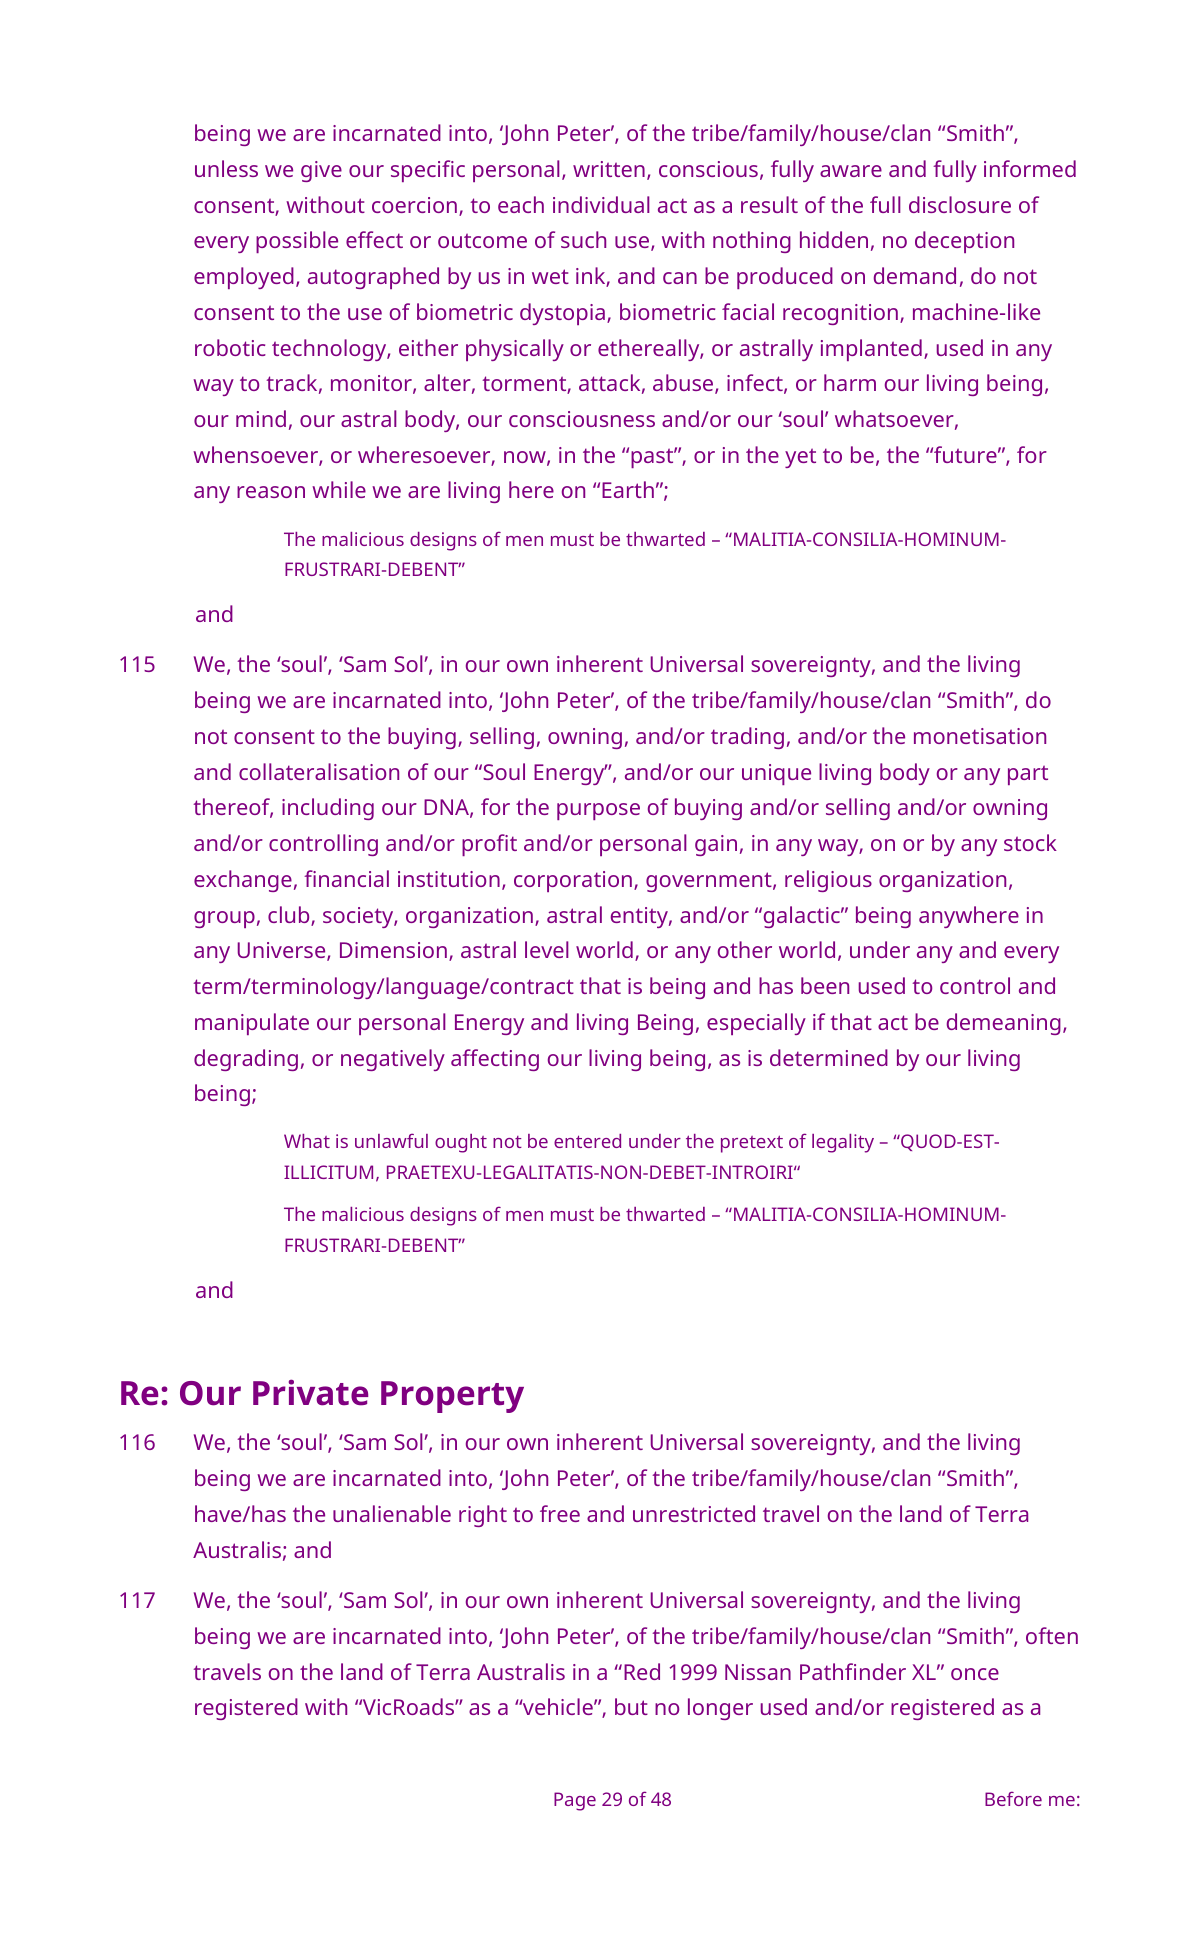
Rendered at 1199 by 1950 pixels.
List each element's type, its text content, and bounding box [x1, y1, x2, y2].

subtitle Re: Our Private Property [118, 1369, 1081, 1415]
list We, the ‘soul’, ‘Sam Sol’, in our own inherent Universal sovereignty, and the living being we are incarnated into, ‘John Peter’, of the tribe/family/house/clan “Smith”, have/has the unalienable right to free and unrestricted travel on the land of Terra Australis; and [118, 1427, 1081, 1564]
list being we are incarnated into, ‘John Peter’, of the tribe/family/house/clan “Smith”, unless we give our specific personal, written, conscious, fully aware and fully informed consent, without coercion, to each individual act as a result of the full disclosure of every possible effect or outcome of such use, with nothing hidden, no deception employed, autographed by us in wet ink, and can be produced on demand, do not consent to the use of biometric dystopia, biometric facial recognition, machine-like robotic technology, either physically or ethereally, or astrally implanted, used in any way to track, monitor, alter, torment, attack, abuse, infect, or harm our living being, our mind, our astral body, our consciousness and/or our ‘soul’ whatsoever, whensoever, or wheresoever, now, in the “past”, or in the yet to be, the “future”, for any reason while we are living here on “Earth”; [118, 118, 1081, 505]
list We, the ‘soul’, ‘Sam Sol’, in our own inherent Universal sovereignty, and the living being we are incarnated into, ‘John Peter’, of the tribe/family/house/clan “Smith”, often travels on the land of Terra Australis in a “Red 1999 Nissan Pathfinder XL” once registered with “VicRoads” as a “vehicle”, but no longer used and/or registered as a [118, 1585, 1081, 1722]
text The malicious designs of men must be thwarted – “MALITIA-CONSILIA-HOMINUM-FRUSTRARI-DEBENT” [283, 1202, 1081, 1258]
text The malicious designs of men must be thwarted – “MALITIA-CONSILIA-HOMINUM-FRUSTRARI-DEBENT” [283, 526, 1081, 582]
text What is unlawful ought not be entered under the pretext of legality – “QUOD-EST-ILLICITUM, PRAETEXU-LEGALITATIS-NON-DEBET-INTROIRI“ [283, 1129, 1081, 1185]
text and [195, 1275, 1081, 1304]
text and [195, 599, 1081, 629]
list We, the ‘soul’, ‘Sam Sol’, in our own inherent Universal sovereignty, and the living being we are incarnated into, ‘John Peter’, of the tribe/family/house/clan “Smith”, do not consent to the buying, selling, owning, and/or trading, and/or the monetisation and collateralisation of our “Soul Energy”, and/or our unique living body or any part thereof, including our DNA, for the purpose of buying and/or selling and/or owning and/or controlling and/or profit and/or personal gain, in any way, on or by any stock exchange, financial institution, corporation, government, religious organization, group, club, society, organization, astral entity, and/or “galactic” being anywhere in any Universe, Dimension, astral level world, or any other world, under any and every term/terminology/language/contract that is being and has been used to control and manipulate our personal Energy and living Being, especially if that act be demeaning, degrading, or negatively affecting our living being, as is determined by our living being; [118, 649, 1081, 1108]
